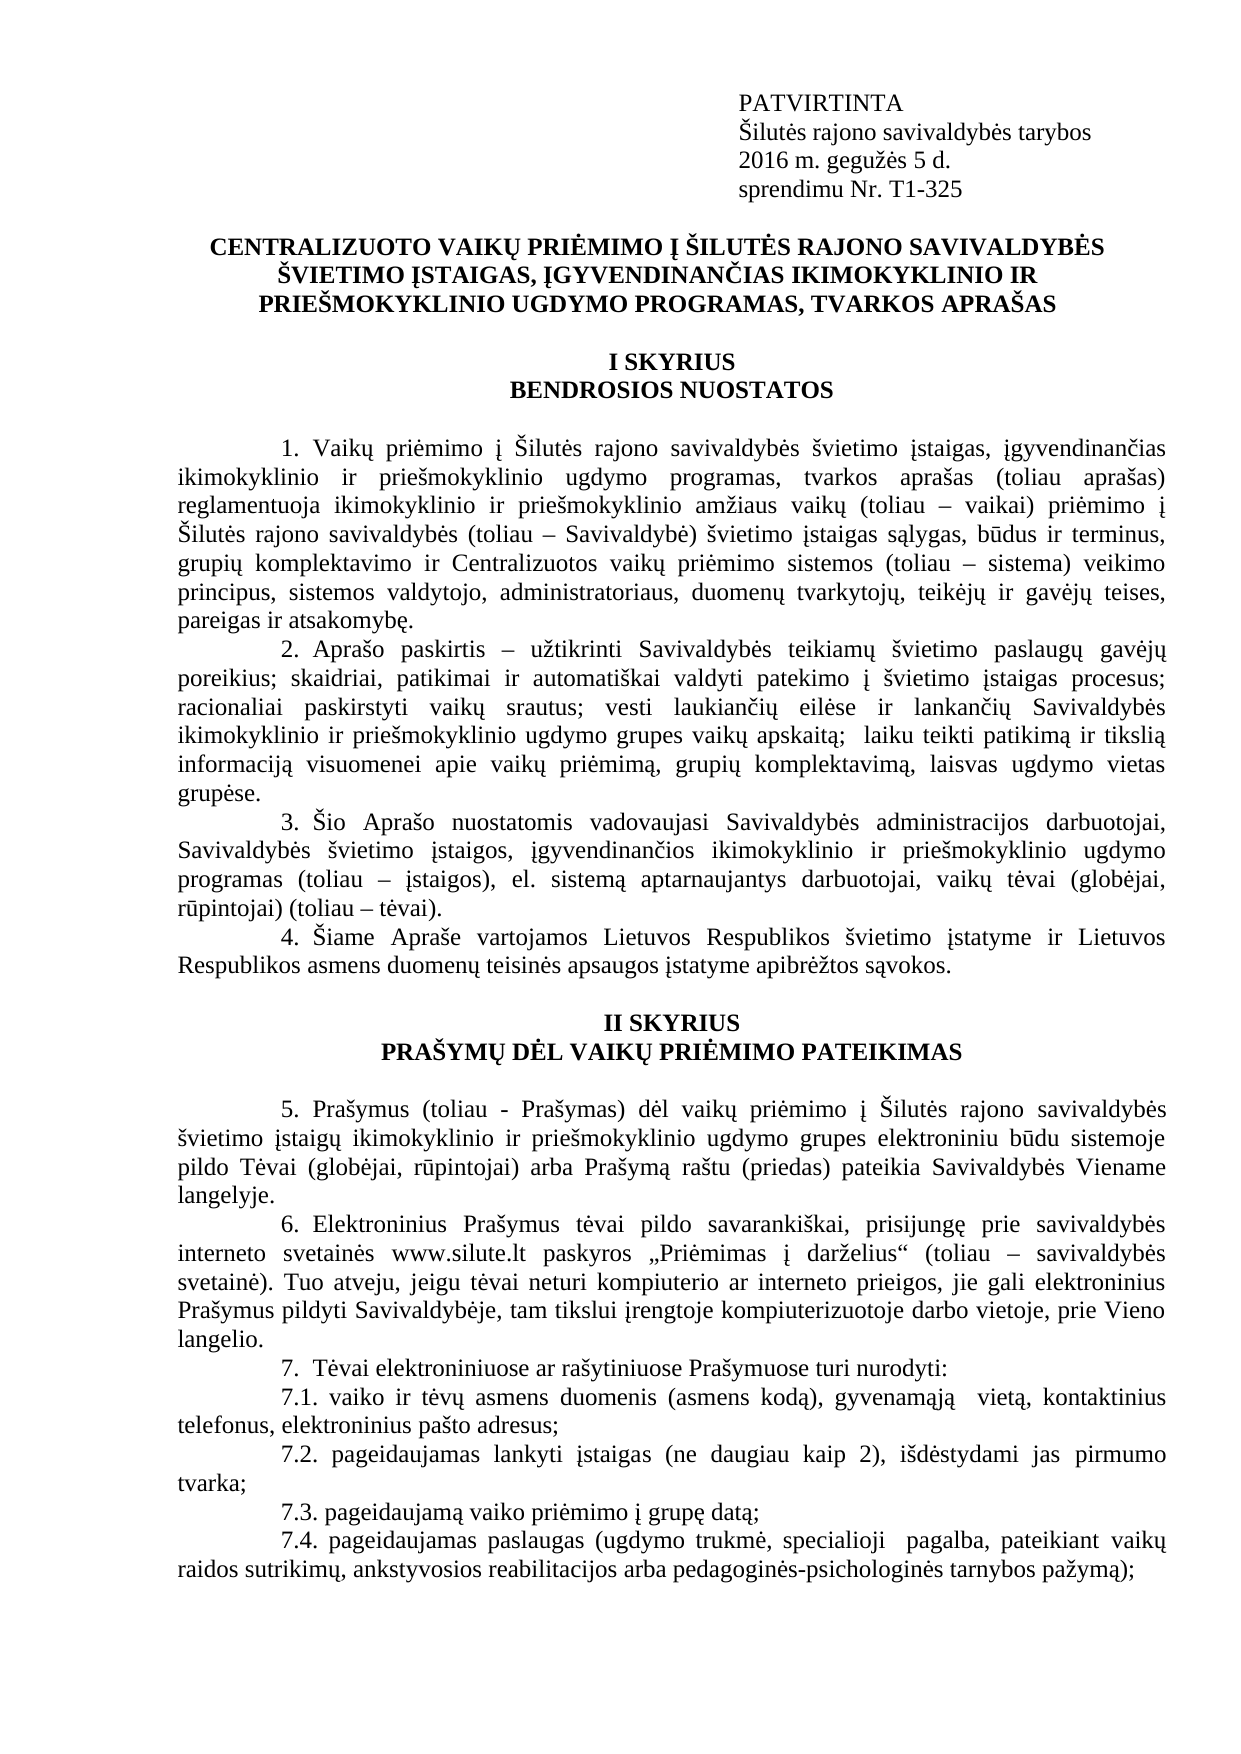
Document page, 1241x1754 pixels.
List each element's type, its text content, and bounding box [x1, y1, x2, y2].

text PRAŠYMŲ DĖL VAIKŲ PRIĖMIMO PATEIKIMAS [177, 1037, 1166, 1065]
text BENDROSIOS NUOSTATOS [177, 375, 1166, 404]
text 7.1. vaiko ir tėvų asmens duomenis (asmens kodą), gyvenamąją vietą, kontaktinius telefonus, elektroninius pašto adresus; [177, 1382, 1166, 1439]
text 7.3. pageidaujamą vaiko priėmimo į grupę datą; [177, 1497, 1166, 1525]
text II SKYRIUS [177, 1008, 1166, 1037]
text 7.2. pageidaujamas lankyti įstaigas (ne daugiau kaip 2), išdėstydami jas pirmumo tvarka; [177, 1439, 1166, 1497]
text 2016 m. gegužės 5 d. [738, 145, 1137, 174]
text 6. Elektroninius Prašymus tėvai pildo savarankiškai, prisijungę prie savivaldybės interneto svetainės www.silute.lt paskyros „Priėmimas į darželius“ (toliau – savivaldybės svetainė). Tuo atveju, jeigu tėvai neturi kompiuterio ar interneto prieigos, jie gali elektroninius Prašymus pildyti Savivaldybėje, tam tikslui įrengtoje kompiuterizuotoje darbo vietoje, prie Vieno langelio. [177, 1209, 1166, 1353]
text CENTRALIZUOTO VAIKŲ PRIĖMIMO Į ŠILUTĖS RAJONO SAVIVALDYBĖS ŠVIETIMO ĮSTAIGAS, ĮGYVENDINANČIAS IKIMOKYKLINIO IR PRIEŠMOKYKLINIO UGDYMO PROGRAMAS, TVARKOS APRAŠAS [177, 232, 1137, 318]
text 7. Tėvai elektroniniuose ar rašytiniuose Prašymuose turi nurodyti: [177, 1353, 1137, 1382]
text 5. Prašymus (toliau - Prašymas) dėl vaikų priėmimo į Šilutės rajono savivaldybės švietimo įstaigų ikimokyklinio ir priešmokyklinio ugdymo grupes elektroniniu būdu sistemoje pildo Tėvai (globėjai, rūpintojai) arba Prašymą raštu (priedas) pateikia Savivaldybės Viename langelyje. [177, 1094, 1166, 1209]
text 1. Vaikų priėmimo į Šilutės rajono savivaldybės švietimo įstaigas, įgyvendinančias ikimokyklinio ir priešmokyklinio ugdymo programas, tvarkos aprašas (toliau aprašas) reglamentuoja ikimokyklinio ir priešmokyklinio amžiaus vaikų (toliau – vaikai) priėmimo į Šilutės rajono savivaldybės (toliau – Savivaldybė) švietimo įstaigas sąlygas, būdus ir terminus, grupių komplektavimo ir Centralizuotos vaikų priėmimo sistemos (toliau – sistema) veikimo principus, sistemos valdytojo, administratoriaus, duomenų tvarkytojų, teikėjų ir gavėjų teises, pareigas ir atsakomybę. [177, 433, 1166, 634]
text sprendimu Nr. T1-325 [738, 174, 1137, 203]
text PATVIRTINTA [738, 88, 1166, 117]
text 2. Aprašo paskirtis – užtikrinti Savivaldybės teikiamų švietimo paslaugų gavėjų poreikius; skaidriai, patikimai ir automatiškai valdyti patekimo į švietimo įstaigas procesus; racionaliai paskirstyti vaikų srautus; vesti laukiančių eilėse ir lankančių Savivaldybės ikimokyklinio ir priešmokyklinio ugdymo grupes vaikų apskaitą; laiku teikti patikimą ir tikslią informaciją visuomenei apie vaikų priėmimą, grupių komplektavimą, laisvas ugdymo vietas grupėse. [177, 634, 1166, 807]
text 7.4. pageidaujamas paslaugas (ugdymo trukmė, specialioji pagalba, pateikiant vaikų raidos sutrikimų, ankstyvosios reabilitacijos arba pedagoginės-psichologinės tarnybos pažymą); [177, 1525, 1166, 1583]
text 3. Šio Aprašo nuostatomis vadovaujasi Savivaldybės administracijos darbuotojai, Savivaldybės švietimo įstaigos, įgyvendinančios ikimokyklinio ir priešmokyklinio ugdymo programas (toliau – įstaigos), el. sistemą aptarnaujantys darbuotojai, vaikų tėvai (globėjai, rūpintojai) (toliau – tėvai). [177, 807, 1166, 922]
text I SKYRIUS [177, 347, 1166, 375]
text Šilutės rajono savivaldybės tarybos [738, 117, 1137, 145]
text 4. Šiame apraše vartojamos Lietuvos Respublikos švietimo įstatyme ir Lietuvos Respublikos asmens duomenų teisinės apsaugos įstatyme apibrėžtos sąvokos. [177, 922, 1166, 979]
